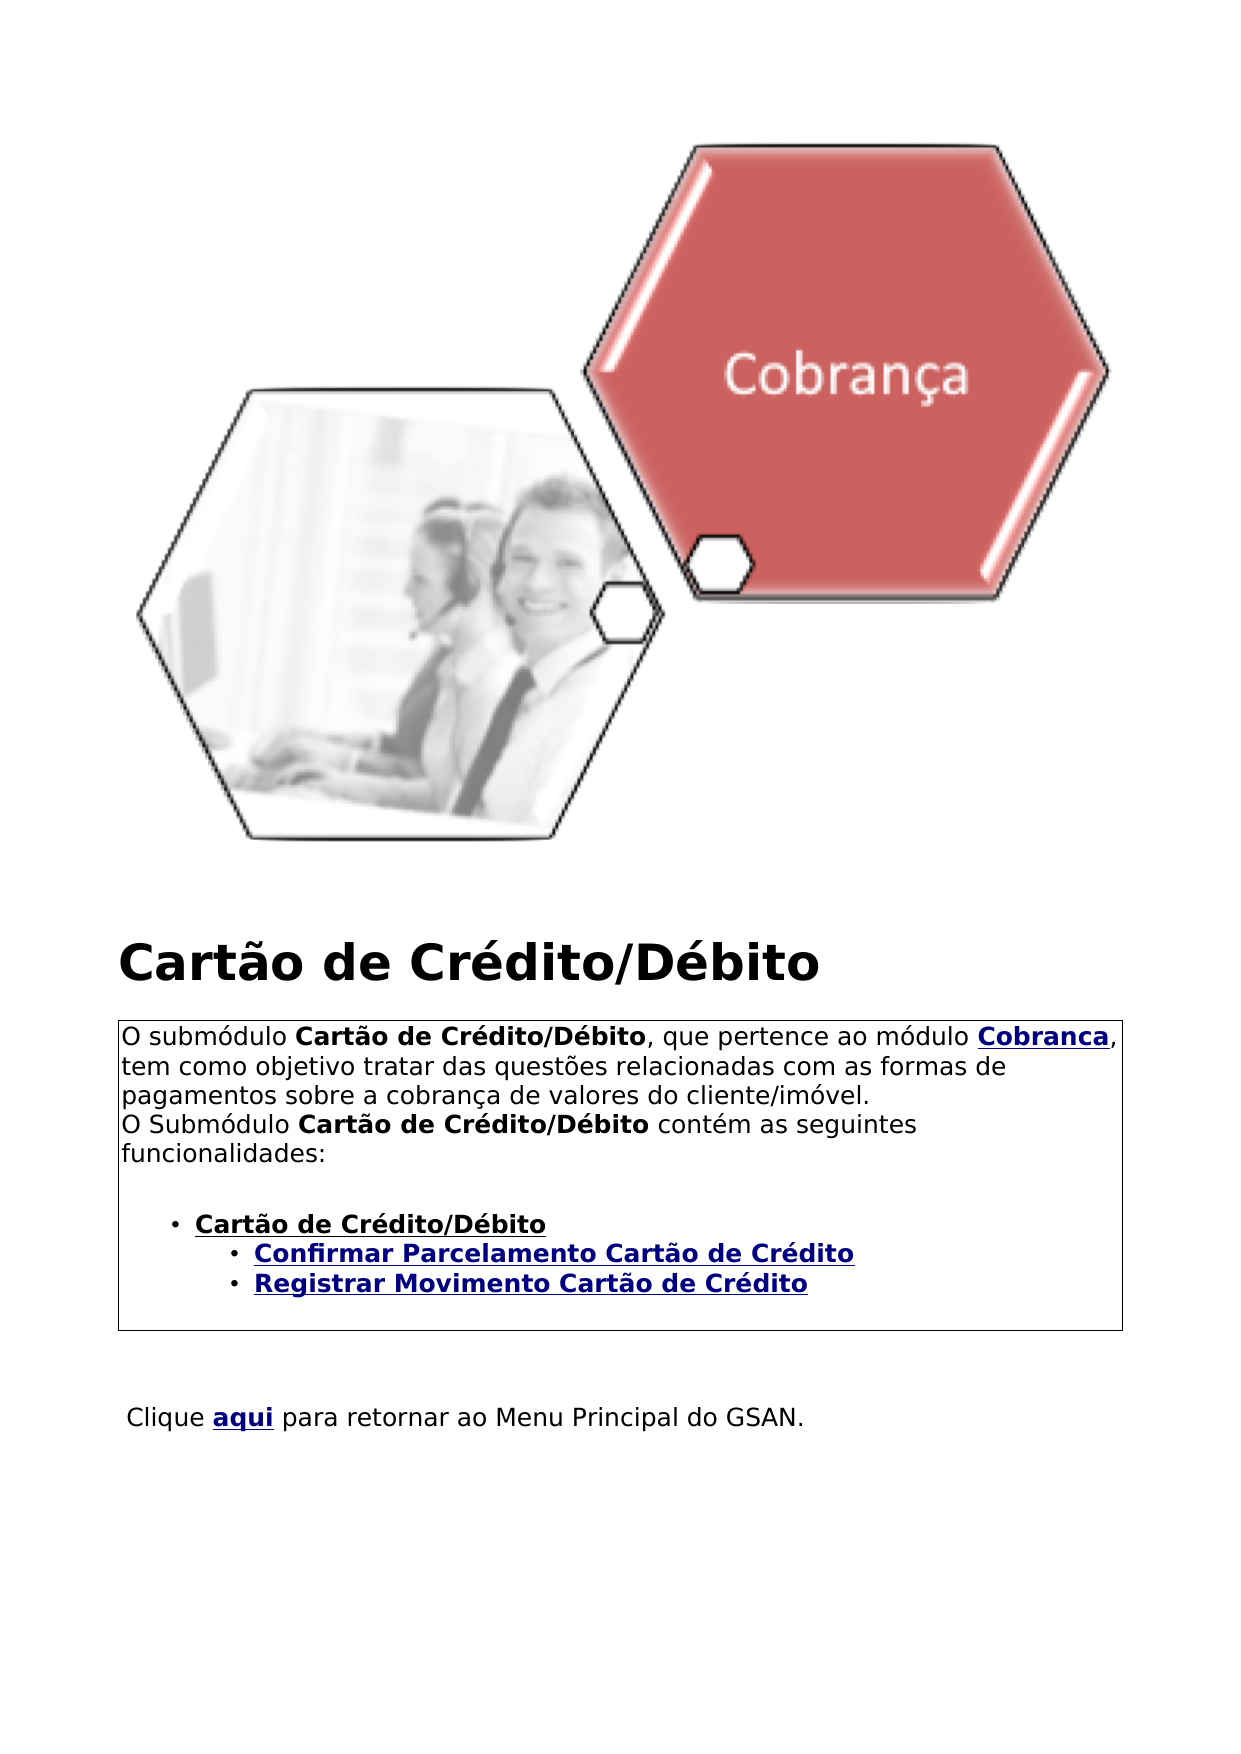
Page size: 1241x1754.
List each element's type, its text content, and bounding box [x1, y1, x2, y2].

subtitle Cartão de Crédito/Débito [118, 934, 1122, 992]
picture [118, 118, 1123, 868]
table_header O submódulo Cartão de Crédito/Débito, que pertence ao módulo Cobranca, tem como objetivo tratar das questões relacionadas com as formas de pagamentos sobre a cobrança de valores do cliente/imóvel. O Submódulo Cartão de Crédito/Débito contém as seguintes funcionalidades: Cartão de Crédito/Débito Confirmar Parcelamento Cartão de Crédito Registrar Movimento Cartão de Crédito [119, 1021, 1122, 1330]
text Clique aqui para retornar ao Menu Principal do GSAN. [118, 1345, 1122, 1433]
